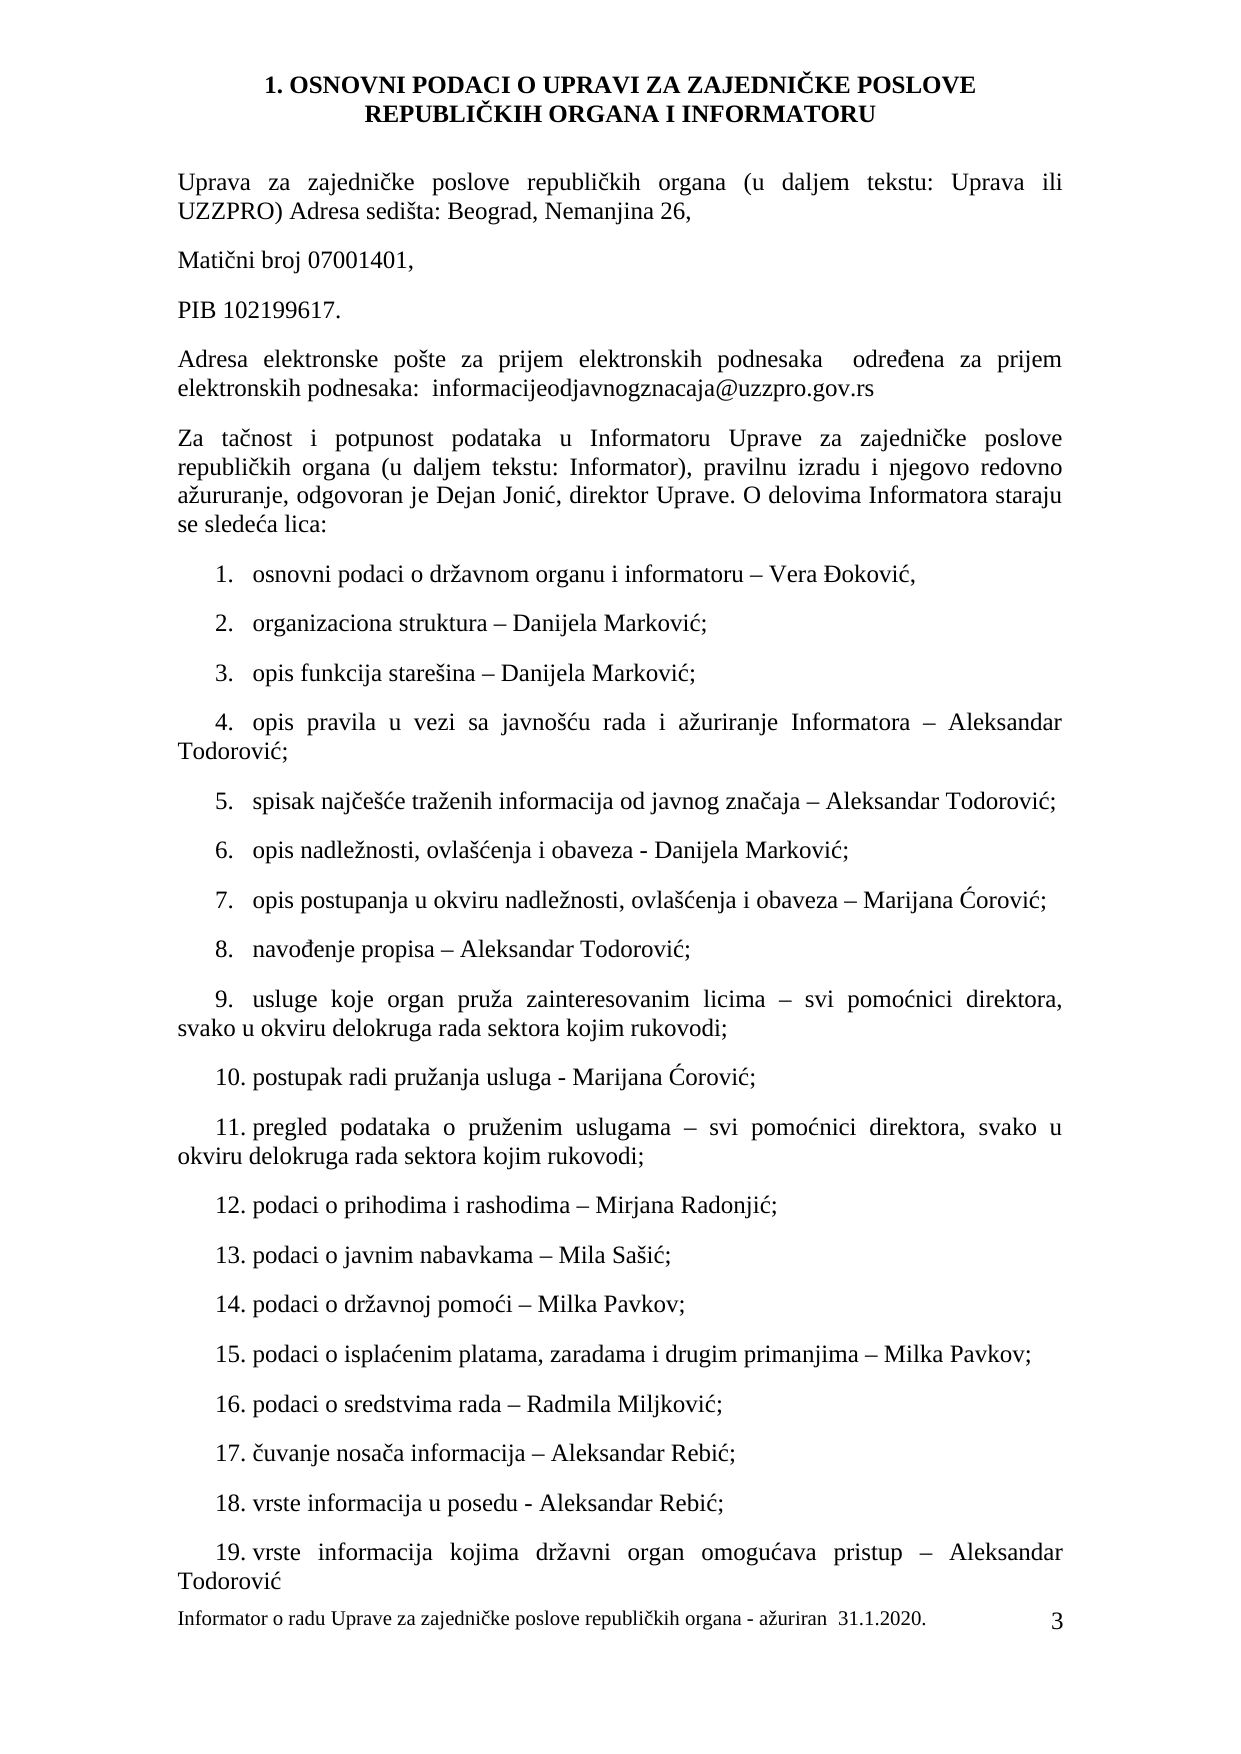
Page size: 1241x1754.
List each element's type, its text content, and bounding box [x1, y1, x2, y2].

text 7. opis postupanja u okviru nadležnosti, ovlašćenja i obaveza – Marijana Ćorović; [177, 885, 1063, 914]
text 16. podaci o sredstvima rada – Radmila Miljković; [177, 1389, 1063, 1417]
text 17. čuvanje nosača informacija – Aleksandar Rebić; [177, 1438, 1063, 1467]
text 14. podaci o državnoj pomoći – Milka Pavkov; [177, 1289, 1063, 1318]
text 10. postupak radi pružanja usluga - Marijana Ćorović; [177, 1062, 1063, 1091]
text 5. spisak najčešće traženih informacija od javnog značaja – Aleksandar Todorović; [177, 786, 1063, 814]
text Matični broj 07001401, [177, 245, 1063, 274]
text 1. osnovni podaci o državnom organu i informatoru – Vera Đoković, [177, 559, 1063, 587]
text 15. podaci o isplaćenim platama, zaradama i drugim primanjima – Milka Pavkov; [177, 1339, 1063, 1368]
text 2. organizaciona struktura – Danijela Marković; [177, 608, 1063, 637]
text 18. vrste informacija u posedu - Aleksandar Rebić; [177, 1488, 1063, 1517]
text 13. podaci o javnim nabavkama – Mila Sašić; [177, 1240, 1063, 1269]
text 9. usluge koje organ pruža zainteresovanim licima – svi pomoćnici direktora, svako u okviru delokruga rada sektora kojim rukovodi; [177, 984, 1063, 1042]
text 11. pregled podataka o pruženim uslugama – svi pomoćnici direktora, svako u okviru delokruga rada sektora kojim rukovodi; [177, 1112, 1063, 1169]
text 6. opis nadležnosti, ovlašćenja i obaveza - Danijela Marković; [177, 835, 1063, 864]
text 12. podaci o prihodima i rashodima – Mirjana Radonjić; [177, 1190, 1063, 1219]
text PIB 102199617. [177, 295, 1063, 324]
text 3. opis funkcija starešina – Danijela Marković; [177, 658, 1063, 687]
text Za tačnost i potpunost podataka u Informatoru Uprave za zajedničke poslove republičkih organa (u daljem tekstu: Informator), pravilnu izradu i njegovo redovno ažururanje, odgovoran je Dejan Jonić, direktor Uprave. O delovima Informatora staraju se sledeća lica: [177, 423, 1063, 538]
text Uprava za zajedničke poslove republičkih organa (u daljem tekstu: Uprava ili UZZPRO) Adresa sedišta: Beograd, Nemanjina 26, [177, 167, 1063, 224]
text 19. vrste informacija kojima državni organ omogućava pristup – Aleksandar Todorović [177, 1537, 1063, 1595]
text Adresa elektronske pošte za prijem elektronskih podnesaka određena za prijem elektronskih podnesaka: informacijeodjavnogznacaja@uzzpro.gov.rs [177, 344, 1063, 402]
text 1. OSNOVNI PODACI O UPRAVI ZA ZAJEDNIČKE POSLOVE REPUBLIČKIH ORGANA I INFORMATORU [177, 70, 1063, 128]
text 4. opis pravila u vezi sa javnošću rada i ažuriranje Informatora – Aleksandar Todorović; [177, 707, 1063, 765]
text 8. navođenje propisa – Aleksandar Todorović; [177, 934, 1063, 963]
